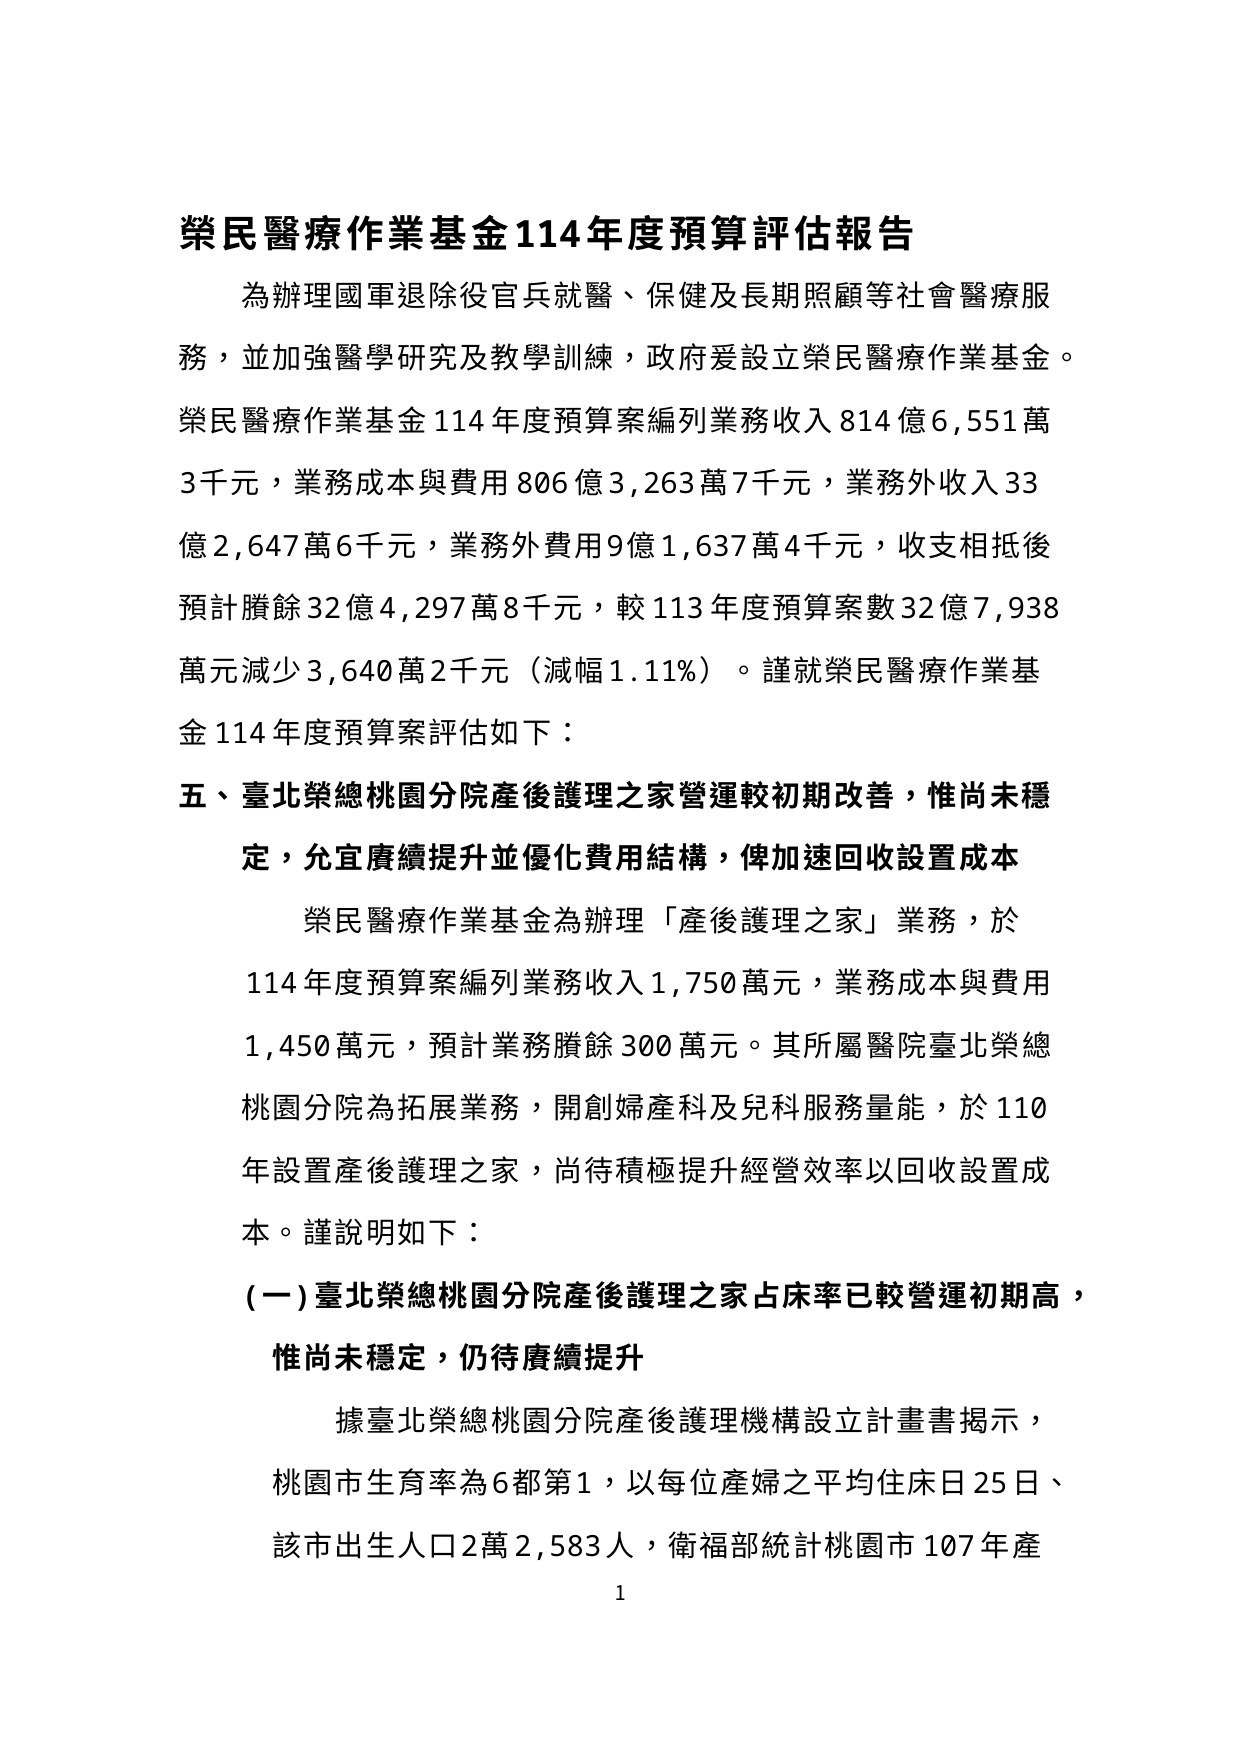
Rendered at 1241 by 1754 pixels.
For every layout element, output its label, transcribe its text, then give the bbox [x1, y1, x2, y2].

text 據臺北榮總桃園分院產後護理機構設立計畫書揭示，桃園市生育率為6都第1，以每位產婦之平均住床日25日、該市出生人口2萬2,583人，衛福部統計桃園市107年產後護理機構床數557床計算，可實際入住產後護理之家之產婦僅36%，與桃園分院調查入住產後護理之家需求率67%尚有一段空間，加以桃園區外來人口帶動小家庭增加，明顯供不應求，為開創婦產科及兒科服務量能，爰設置產後護理之家。茲就其設置成本及營運情形分述如下： [266, 1377, 1063, 1564]
text 為辦理國軍退除役官兵就醫、保健及長期照顧等社會醫療服務，並加強醫學研究及教學訓練，政府爰設立榮民醫療作業基金。榮民醫療作業基金114年度預算案編列業務收入814億6,551萬3千元，業務成本與費用806億3,263萬7千元，業務外收入33億2,647萬6千元，業務外費用9億1,637萬4千元，收支相抵後預計賸餘32億4,297萬8千元，較113年度預算案數32億7,938萬元減少3,640萬2千元（減幅1.11%）。謹就榮民醫療作業基金114年度預算案評估如下： [177, 252, 1063, 752]
text 榮民醫療作業基金114年度預算評估報告 [177, 189, 1063, 252]
text 五、臺北榮總桃園分院產後護理之家營運較初期改善，惟尚未穩定，允宜賡續提升並優化費用結構，俾加速回收設置成本 [177, 752, 1063, 877]
text (一)臺北榮總桃園分院產後護理之家占床率已較營運初期高，惟尚未穩定，仍待賡續提升 [236, 1252, 1063, 1377]
text 榮民醫療作業基金為辦理「產後護理之家」業務，於114年度預算案編列業務收入1,750萬元，業務成本與費用1,450萬元，預計業務賸餘300萬元。其所屬醫院臺北榮總桃園分院為拓展業務，開創婦產科及兒科服務量能，於110年設置產後護理之家，尚待積極提升經營效率以回收設置成本。謹說明如下： [236, 877, 1063, 1252]
